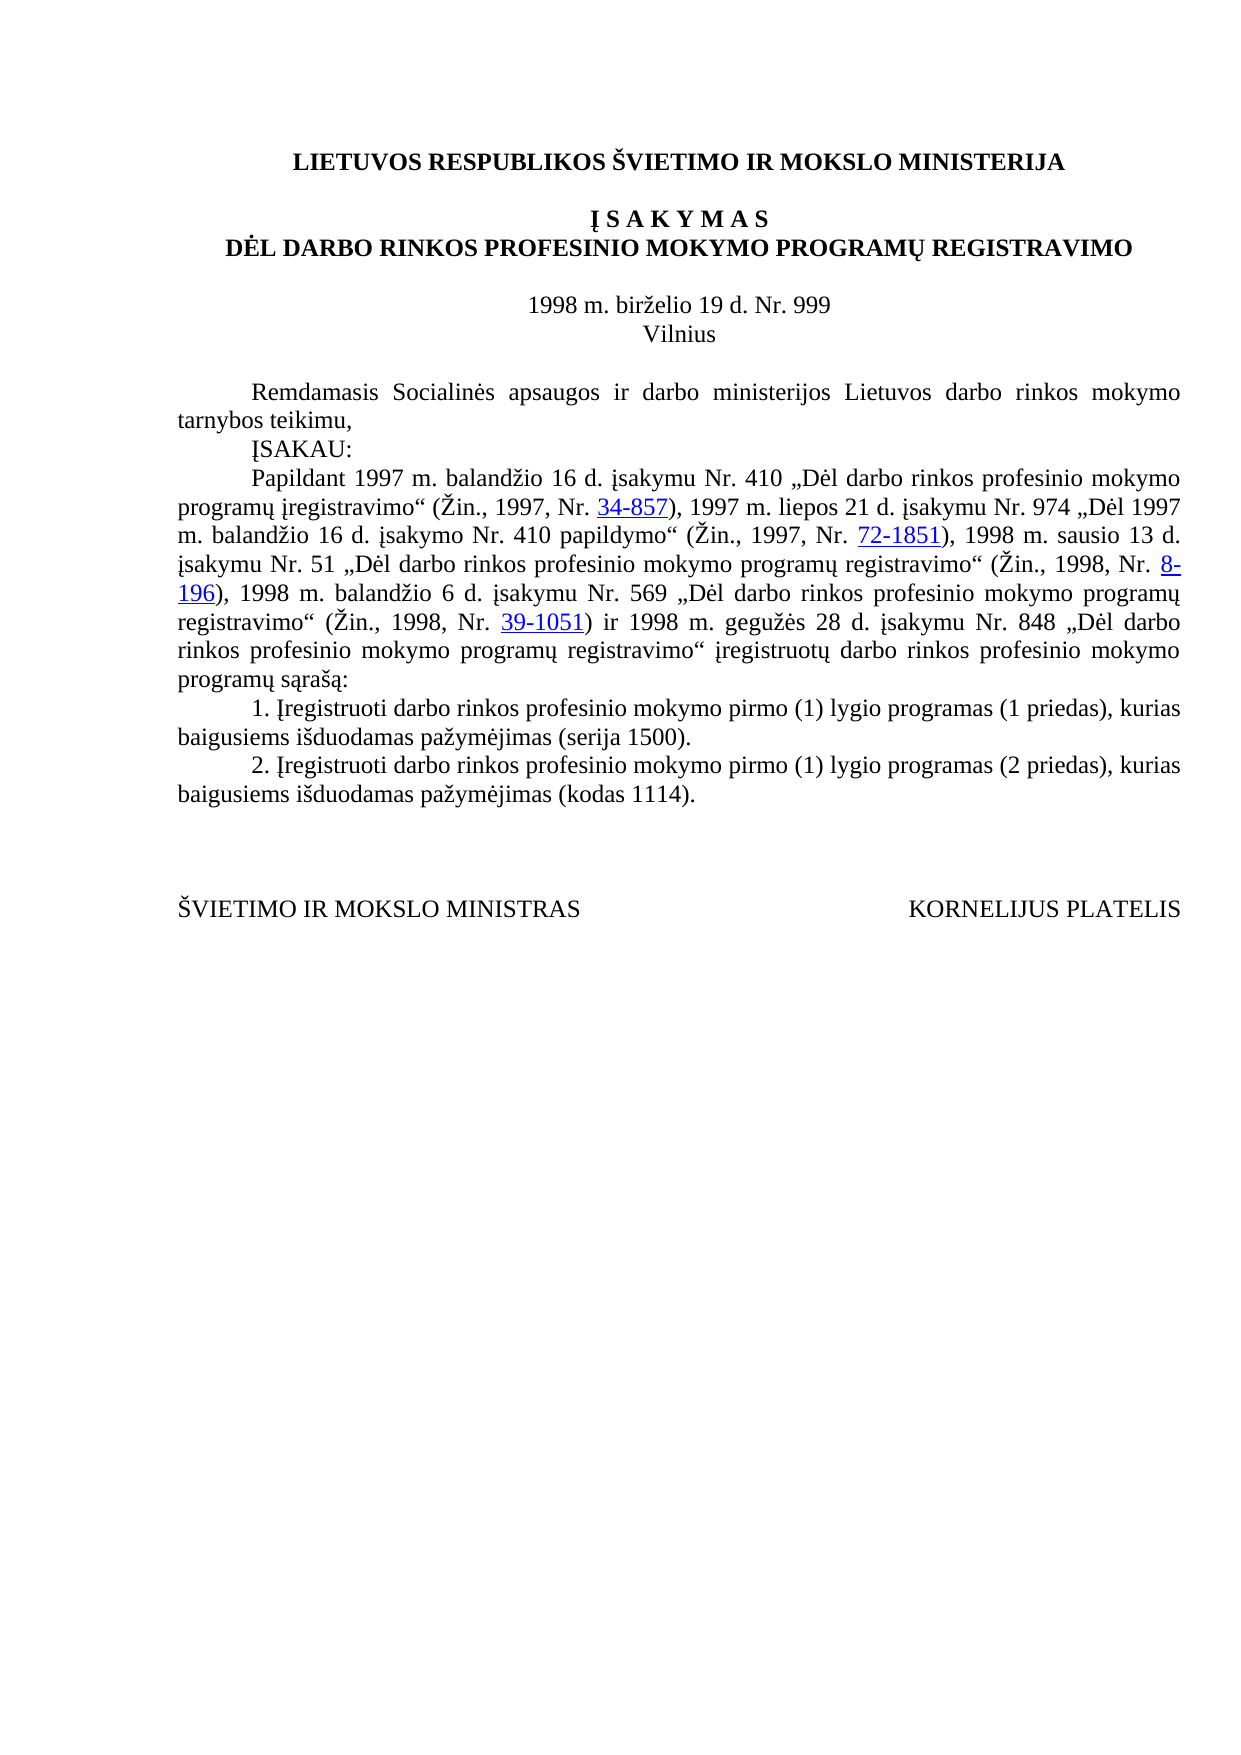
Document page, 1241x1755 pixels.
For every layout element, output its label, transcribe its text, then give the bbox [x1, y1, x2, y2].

text 1. Įregistruoti darbo rinkos profesinio mokymo pirmo (1) lygio programas (1 priedas), kurias baigusiems išduodamas pažymėjimas (serija 1500). [177, 693, 1181, 751]
text ĮSAKAU: [177, 434, 1181, 463]
text ŠVIETIMO IR MOKSLO MINISTRAS KORNELIJUS PLATELIS [177, 894, 1181, 923]
text Papildant 1997 m. balandžio 16 d. įsakymu Nr. 410 „Dėl darbo rinkos profesinio mokymo programų įregistravimo“ (Žin., 1997, Nr. 34-857), 1997 m. liepos 21 d. įsakymu Nr. 974 „Dėl 1997 m. balandžio 16 d. įsakymo Nr. 410 papildymo“ (Žin., 1997, Nr. 72-1851), 1998 m. sausio 13 d. įsakymu Nr. 51 „Dėl darbo rinkos profesinio mokymo programų registravimo“ (Žin., 1998, Nr. 8-196), 1998 m. balandžio 6 d. įsakymu Nr. 569 „Dėl darbo rinkos profesinio mokymo programų registravimo“ (Žin., 1998, Nr. 39-1051) ir 1998 m. gegužės 28 d. įsakymu Nr. 848 „Dėl darbo rinkos profesinio mokymo programų registravimo“ įregistruotų darbo rinkos profesinio mokymo programų sąrašą: [177, 463, 1181, 693]
text LIETUVOS RESPUBLIKOS ŠVIETIMO IR MOKSLO MINISTERIJA [177, 147, 1181, 176]
text Vilnius [177, 319, 1181, 348]
text Į S A K Y M A S [177, 204, 1181, 233]
text DĖL DARBO RINKOS PROFESINIO MOKYMO PROGRAMŲ REGISTRAVIMO [177, 233, 1181, 262]
text 2. Įregistruoti darbo rinkos profesinio mokymo pirmo (1) lygio programas (2 priedas), kurias baigusiems išduodamas pažymėjimas (kodas 1114). [177, 751, 1181, 808]
text 1998 m. birželio 19 d. Nr. 999 [177, 291, 1181, 319]
text Remdamasis Socialinės apsaugos ir darbo ministerijos Lietuvos darbo rinkos mokymo tarnybos teikimu, [177, 377, 1181, 434]
